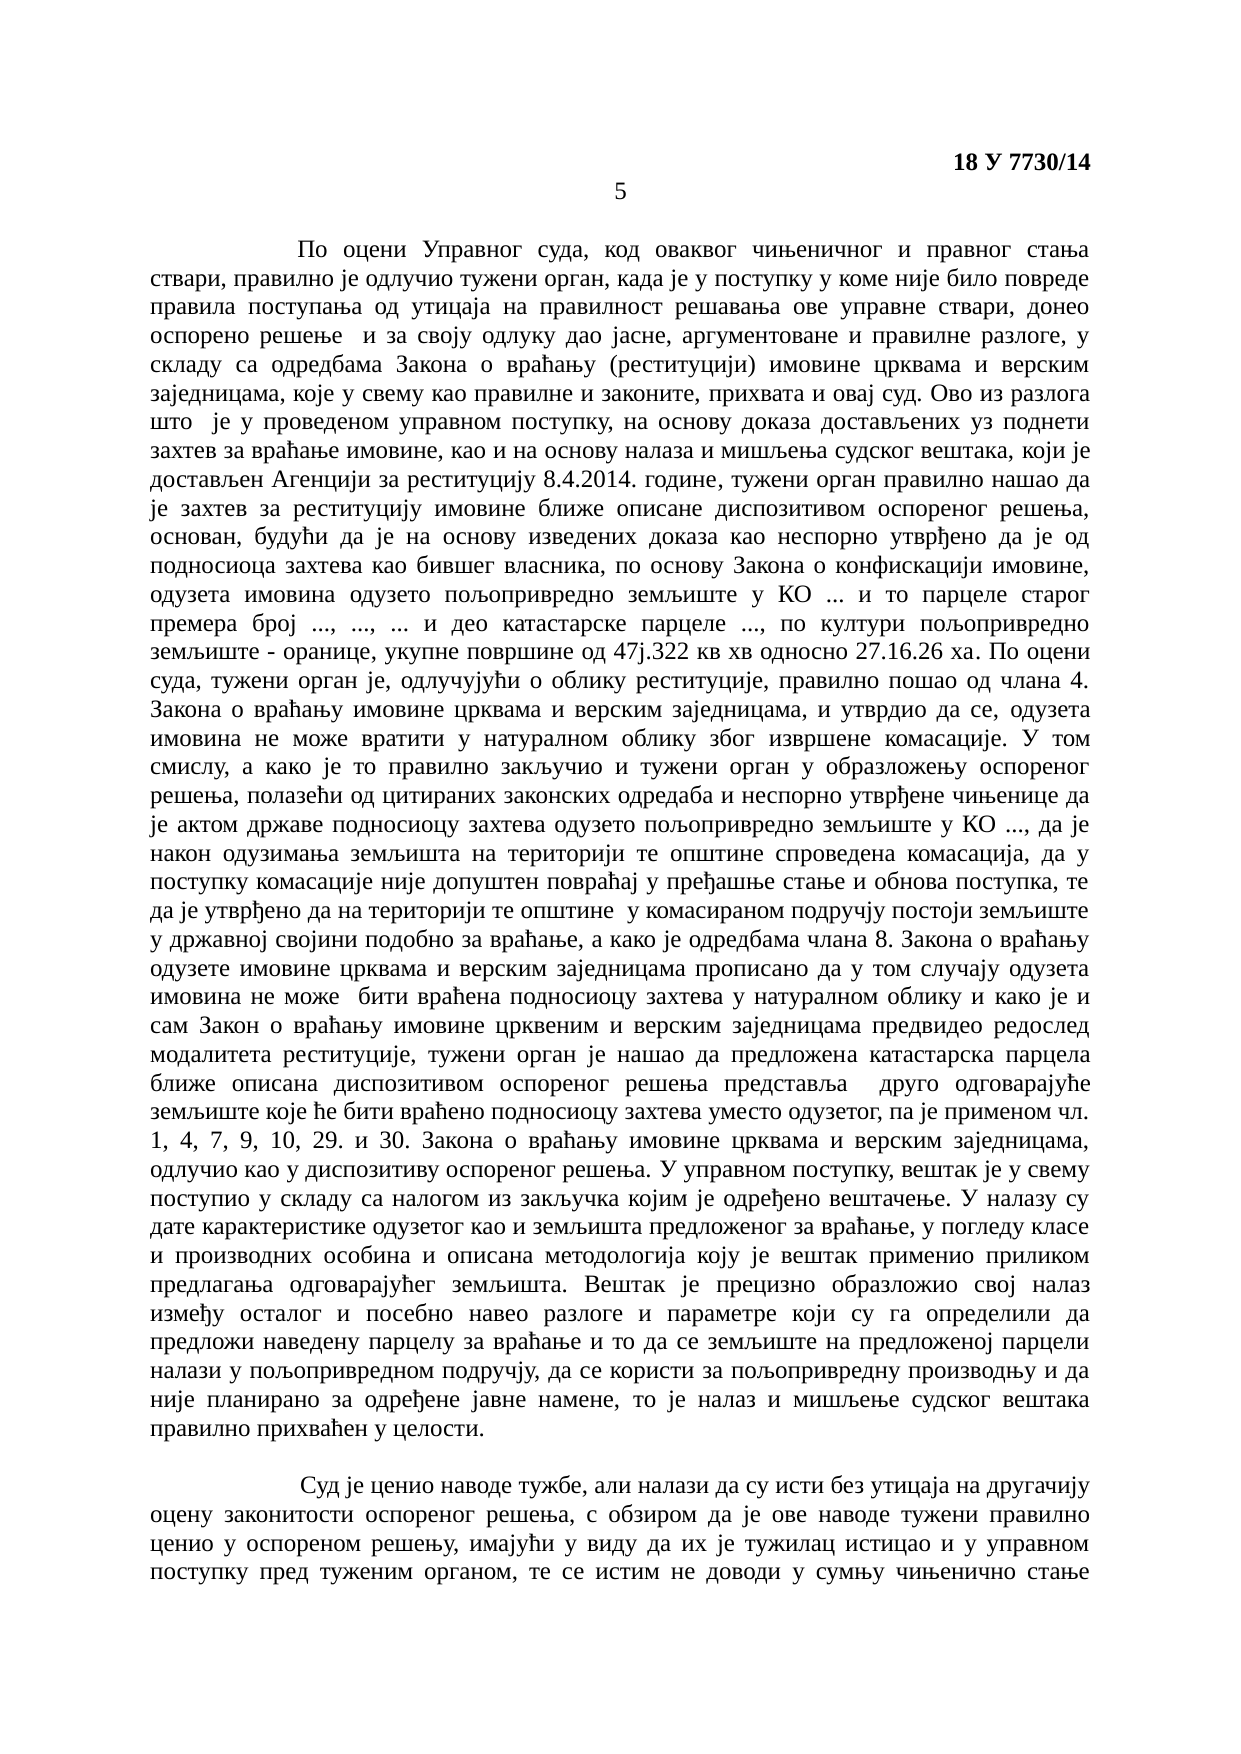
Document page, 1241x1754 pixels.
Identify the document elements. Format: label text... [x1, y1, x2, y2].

text Суд је ценио наводе тужбе, али налази да су исти без утицаја на другачију оцену законитости оспореног решења, с обзиром да је ове наводе тужени правилно ценио у оспореном решењу, имајући у виду да их је тужилац истицао и у управном поступку пред туженим органом, те се истим не доводи у сумњу чињенично стање [150, 1470, 1091, 1585]
text По оцени Управног суда, код оваквог чињеничног и правног стања ствари, правилно је одлучио тужени орган, када је у поступку у коме није било повреде правила поступања од утицаја на правилност решавања ове управне ствари, донео оспорено решење и за своју одлуку дао јасне, аргументоване и правилне разлоге, у складу са одредбама Закона о враћању (реституцији) имовине црквама и верским заједницама, које у свему као правилне и законите, прихвата и овај суд. Ово из разлога што је у проведеном управном поступку, на основу доказа достављених уз поднети захтев за враћање имовине, као и на основу налаза и мишљења судског вештака, који је достављен Агенцији за реституцију 8.4.2014. године, тужени орган правилно нашао да је захтев за реституцију имовине ближе описане диспозитивом оспореног решења, основан, будући да је на основу изведених доказа као неспорно утврђено да је од подносиоца захтева као бившег власника, по основу Закона о конфискацији имовине, одузета имовина одузето пољопривредно земљиште у КО ... и то парцеле старог премера број ..., ..., ... и део катастарске парцеле ..., по култури пољопривредно земљиште - оранице, укупне површине од 47ј.322 кв хв односно 27.16.26 ха. По оцени суда, тужени орган је, одлучујући о облику реституције, правилно пошао од члана 4. Закона о враћању имовине црквама и верским заједницама, и утврдио да се, одузета имовина не може вратити у натуралном облику због извршене комасације. У том смислу, а како је то правилно закључио и тужени орган у образложењу оспореног решења, полазећи од цитираних законских одредаба и неспорно утврђене чињенице да је актом државе подносиоцу захтева одузето пољопривредно земљиште у КО ..., да је након одузимања земљишта на територији те општине спроведена комасација, да у поступку комасације није допуштен повраћај у пређашње стање и обнова поступка, те да је утврђено да на територији те општине у комасираном подручју постоји земљиште у државној својини подобно за враћање, а како је одредбама члана 8. Закона о враћању одузете имовине црквама и верским заједницама прописано да у том случају одузета имовина не може бити враћена подносиоцу захтева у натуралном облику и како је и сам Закон о враћању имовине црквеним и верским заједницама предвидео редослед модалитета реституције, тужени орган је нашао да предложена катастарска парцела ближе описана диспозитивом оспореног решења представља друго одговарајуће земљиште које ће бити враћено подносиоцу захтева уместо одузетог, па је применом чл. 1, 4, 7, 9, 10, 29. и 30. Закона о враћању имовине црквама и верским заједницама, одлучио као у диспозитиву оспореног решења. У управном поступку, вештак је у свему поступио у складу са налогом из закључка којим је одређено вештачење. У налазу су дате карактеристике одузетог као и земљишта предложеног за враћање, у погледу класе и производних особина и описана методологија коју је вештак применио приликом предлагања одговарајућег земљишта. Вештак је прецизно образложио свој налаз између осталог и посебно навео разлоге и параметре који су га определили да предложи наведену парцелу за враћање и то да се земљиште на предложеној парцели налази у пољопривредном подручју, да се користи за пољопривредну производњу и да није планирано за одређене јавне намене, то је налаз и мишљење судског вештака правилно прихваћен у целости. [150, 234, 1091, 1441]
